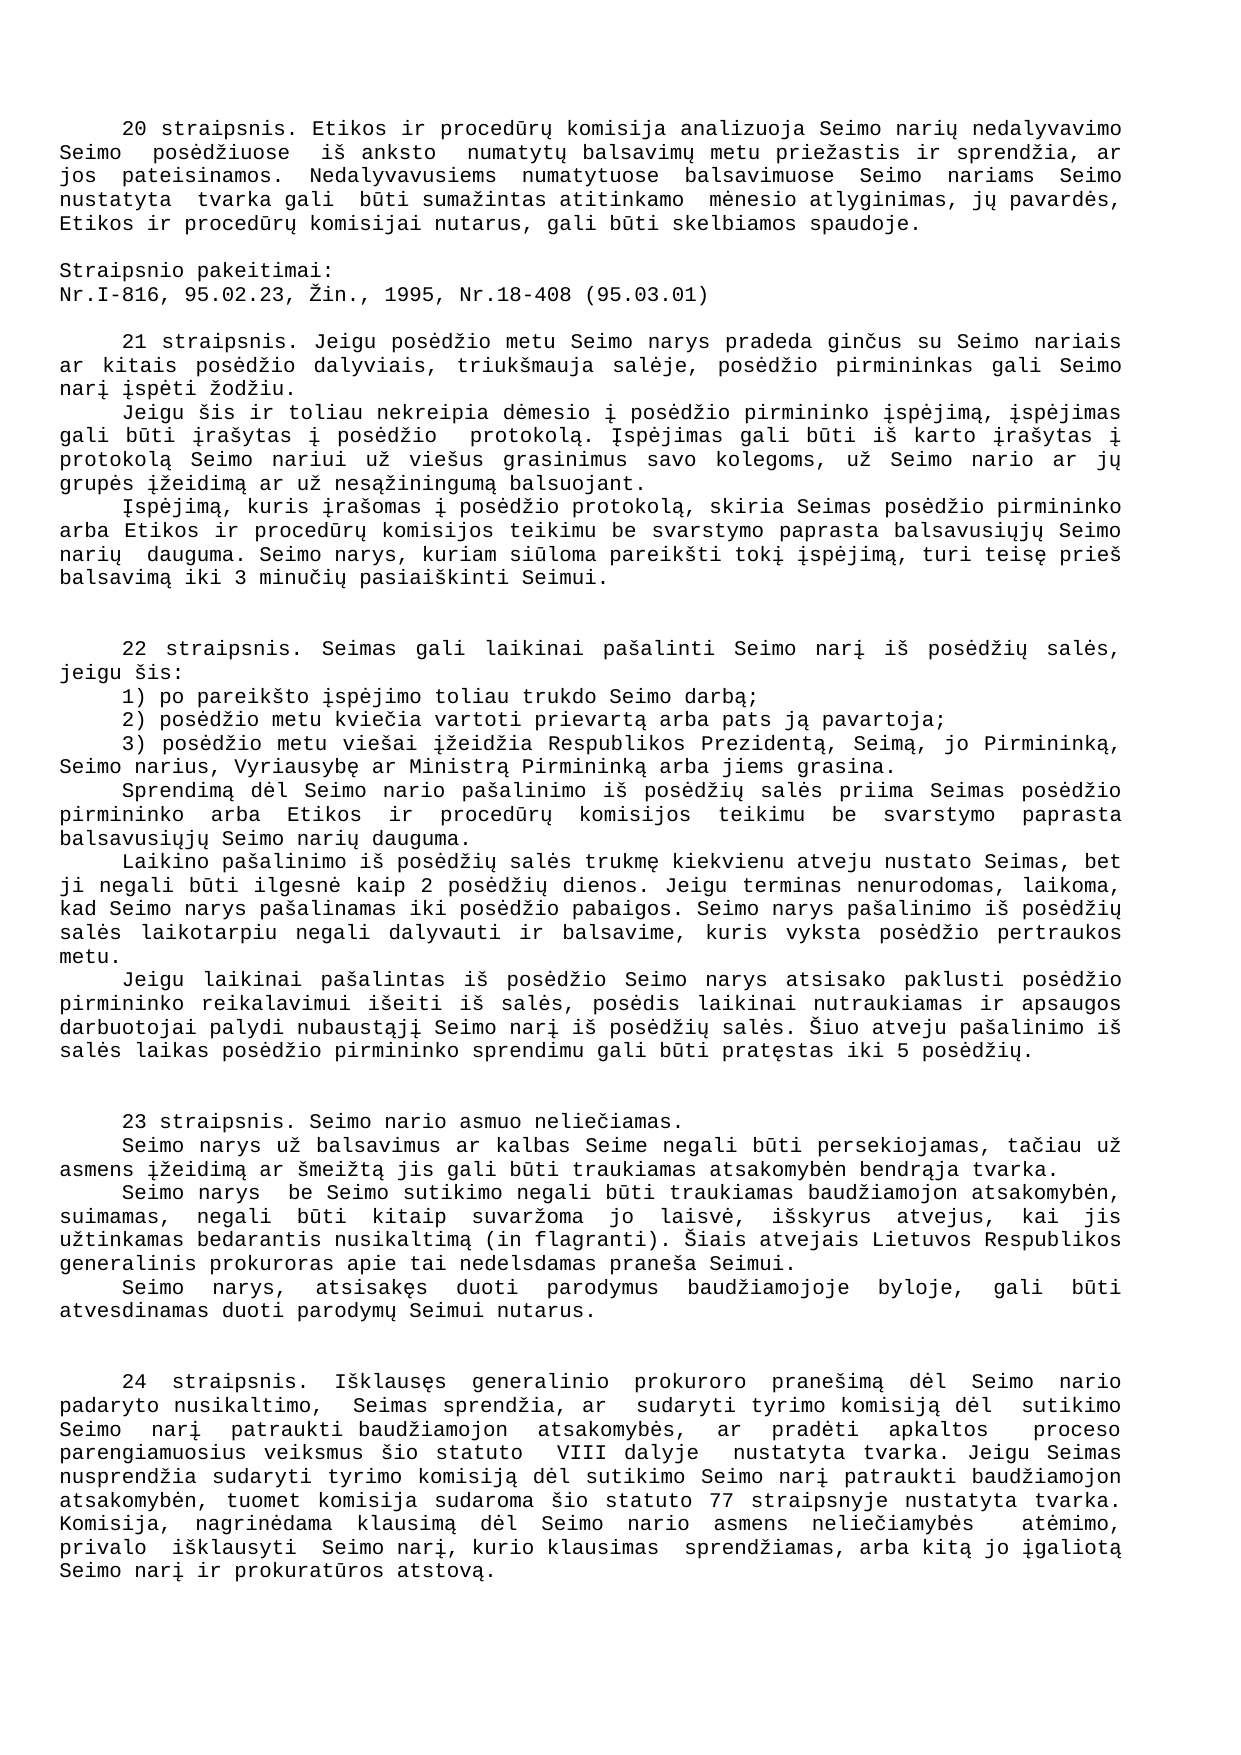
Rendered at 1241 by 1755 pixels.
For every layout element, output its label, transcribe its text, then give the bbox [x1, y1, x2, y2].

text Sprendimą dėl Seimo nario pašalinimo iš posėdžių salės priima Seimas posėdžio pirmininko arba Etikos ir procedūrų komisijos teikimu be svarstymo paprasta balsavusiųjų Seimo narių dauguma. [59, 780, 1122, 851]
text Jeigu šis ir toliau nekreipia dėmesio į posėdžio pirmininko įspėjimą, įspėjimas gali būti įrašytas į posėdžio protokolą. Įspėjimas gali būti iš karto įrašytas į protokolą Seimo nariui už viešus grasinimus savo kolegoms, už Seimo nario ar jų grupės įžeidimą ar už nesąžiningumą balsuojant. [59, 402, 1122, 496]
text 24 straipsnis. Išklausęs generalinio prokuroro pranešimą dėl Seimo nario padaryto nusikaltimo, Seimas sprendžia, ar sudaryti tyrimo komisiją dėl sutikimo Seimo narį patraukti baudžiamojon atsakomybės, ar pradėti apkaltos proceso parengiamuosius veiksmus šio statuto VIII dalyje nustatyta tvarka. Jeigu Seimas nusprendžia sudaryti tyrimo komisiją dėl sutikimo Seimo narį patraukti baudžiamojon atsakomybėn, tuomet komisija sudaroma šio statuto 77 straipsnyje nustatyta tvarka. Komisija, nagrinėdama klausimą dėl Seimo nario asmens neliečiamybės atėmimo, privalo išklausyti Seimo narį, kurio klausimas sprendžiamas, arba kitą jo įgaliotą Seimo narį ir prokuratūros atstovą. [59, 1371, 1122, 1584]
text Laikino pašalinimo iš posėdžių salės trukmę kiekvienu atveju nustato Seimas, bet ji negali būti ilgesnė kaip 2 posėdžių dienos. Jeigu terminas nenurodomas, laikoma, kad Seimo narys pašalinamas iki posėdžio pabaigos. Seimo narys pašalinimo iš posėdžių salės laikotarpiu negali dalyvauti ir balsavime, kuris vyksta posėdžio pertraukos metu. [59, 851, 1122, 969]
text Straipsnio pakeitimai: [59, 260, 1122, 284]
text Seimo narys be Seimo sutikimo negali būti traukiamas baudžiamojon atsakomybėn, suimamas, negali būti kitaip suvaržoma jo laisvė, išskyrus atvejus, kai jis užtinkamas bedarantis nusikaltimą (in flagranti). Šiais atvejais Lietuvos Respublikos generalinis prokuroras apie tai nedelsdamas praneša Seimui. [59, 1182, 1122, 1277]
text 20 straipsnis. Etikos ir procedūrų komisija analizuoja Seimo narių nedalyvavimo Seimo posėdžiuose iš anksto numatytų balsavimų metu priežastis ir sprendžia, ar jos pateisinamos. Nedalyvavusiems numatytuose balsavimuose Seimo nariams Seimo nustatyta tvarka gali būti sumažintas atitinkamo mėnesio atlyginimas, jų pavardės, Etikos ir procedūrų komisijai nutarus, gali būti skelbiamos spaudoje. [59, 118, 1122, 236]
text 23 straipsnis. Seimo nario asmuo neliečiamas. [59, 1111, 1122, 1135]
text Nr.I-816, 95.02.23, Žin., 1995, Nr.18-408 (95.03.01) [59, 284, 1122, 307]
text 2) posėdžio metu kviečia vartoti prievartą arba pats ją pavartoja; [59, 709, 1122, 733]
text 22 straipsnis. Seimas gali laikinai pašalinti Seimo narį iš posėdžių salės, jeigu šis: [59, 638, 1122, 686]
text 3) posėdžio metu viešai įžeidžia Respublikos Prezidentą, Seimą, jo Pirmininką, Seimo narius, Vyriausybę ar Ministrą Pirmininką arba jiems grasina. [59, 733, 1122, 780]
text Įspėjimą, kuris įrašomas į posėdžio protokolą, skiria Seimas posėdžio pirmininko arba Etikos ir procedūrų komisijos teikimu be svarstymo paprasta balsavusiųjų Seimo narių dauguma. Seimo narys, kuriam siūloma pareikšti tokį įspėjimą, turi teisę prieš balsavimą iki 3 minučių pasiaiškinti Seimui. [59, 496, 1122, 591]
text Jeigu laikinai pašalintas iš posėdžio Seimo narys atsisako paklusti posėdžio pirmininko reikalavimui išeiti iš salės, posėdis laikinai nutraukiamas ir apsaugos darbuotojai palydi nubaustąjį Seimo narį iš posėdžių salės. Šiuo atveju pašalinimo iš salės laikas posėdžio pirmininko sprendimu gali būti pratęstas iki 5 posėdžių. [59, 969, 1122, 1064]
text 21 straipsnis. Jeigu posėdžio metu Seimo narys pradeda ginčus su Seimo nariais ar kitais posėdžio dalyviais, triukšmauja salėje, posėdžio pirmininkas gali Seimo narį įspėti žodžiu. [59, 331, 1122, 402]
text Seimo narys už balsavimus ar kalbas Seime negali būti persekiojamas, tačiau už asmens įžeidimą ar šmeižtą jis gali būti traukiamas atsakomybėn bendrąja tvarka. [59, 1135, 1122, 1182]
text Seimo narys, atsisakęs duoti parodymus baudžiamojoje byloje, gali būti atvesdinamas duoti parodymų Seimui nutarus. [59, 1277, 1122, 1324]
text 1) po pareikšto įspėjimo toliau trukdo Seimo darbą; [59, 686, 1122, 709]
